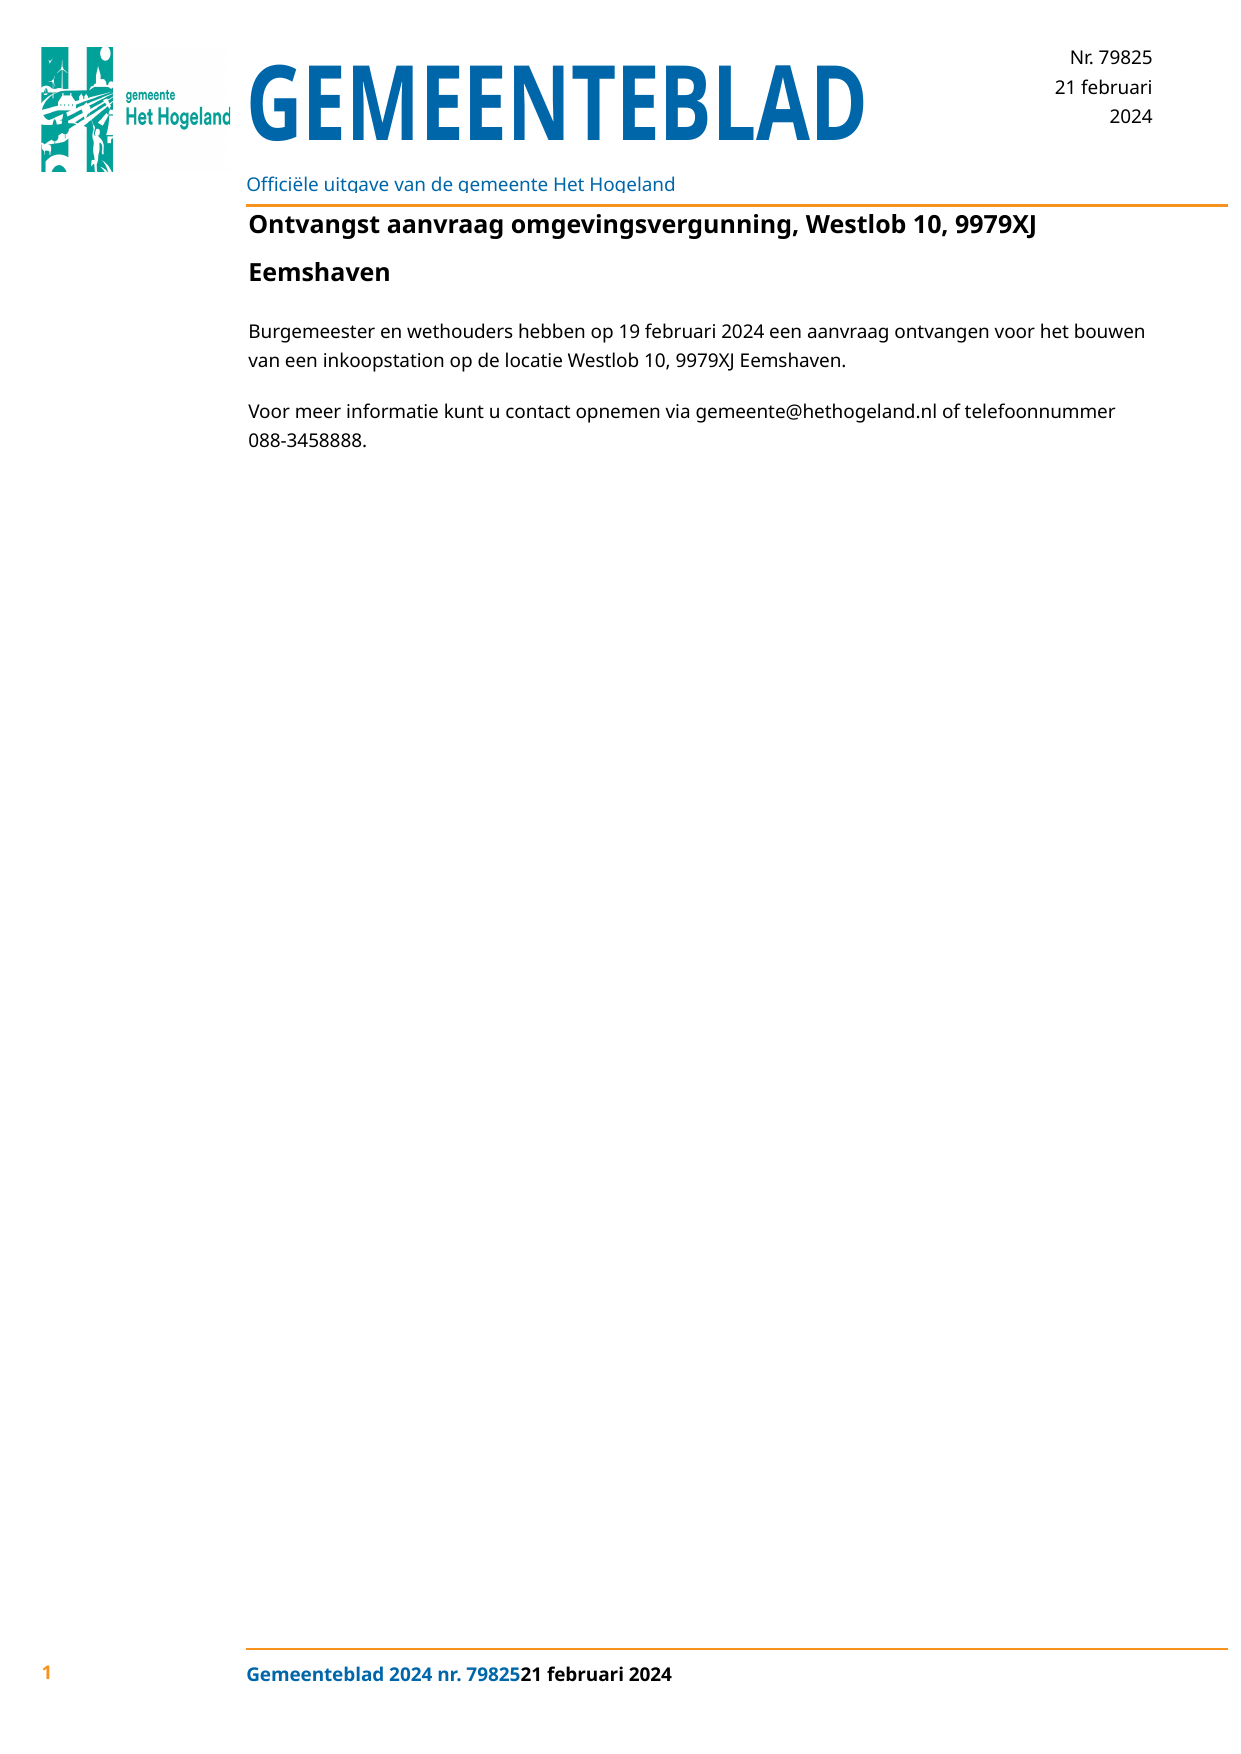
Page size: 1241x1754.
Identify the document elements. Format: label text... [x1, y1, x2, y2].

text Voor meer informatie kunt u contact opnemen via gemeente@hethogeland.nl of telefoonnummer 088-3458888. [248, 398, 1152, 453]
picture [41, 47, 231, 172]
text Ontvangst aanvraag omgevingsvergunning, Westlob 10, 9979XJ Eemshaven [248, 207, 1152, 288]
text Burgemeester en wethouders hebben op 19 februari 2024 een aanvraag ontvangen voor het bouwen van een inkoopstation op de locatie Westlob 10, 9979XJ Eemshaven. [248, 318, 1152, 373]
